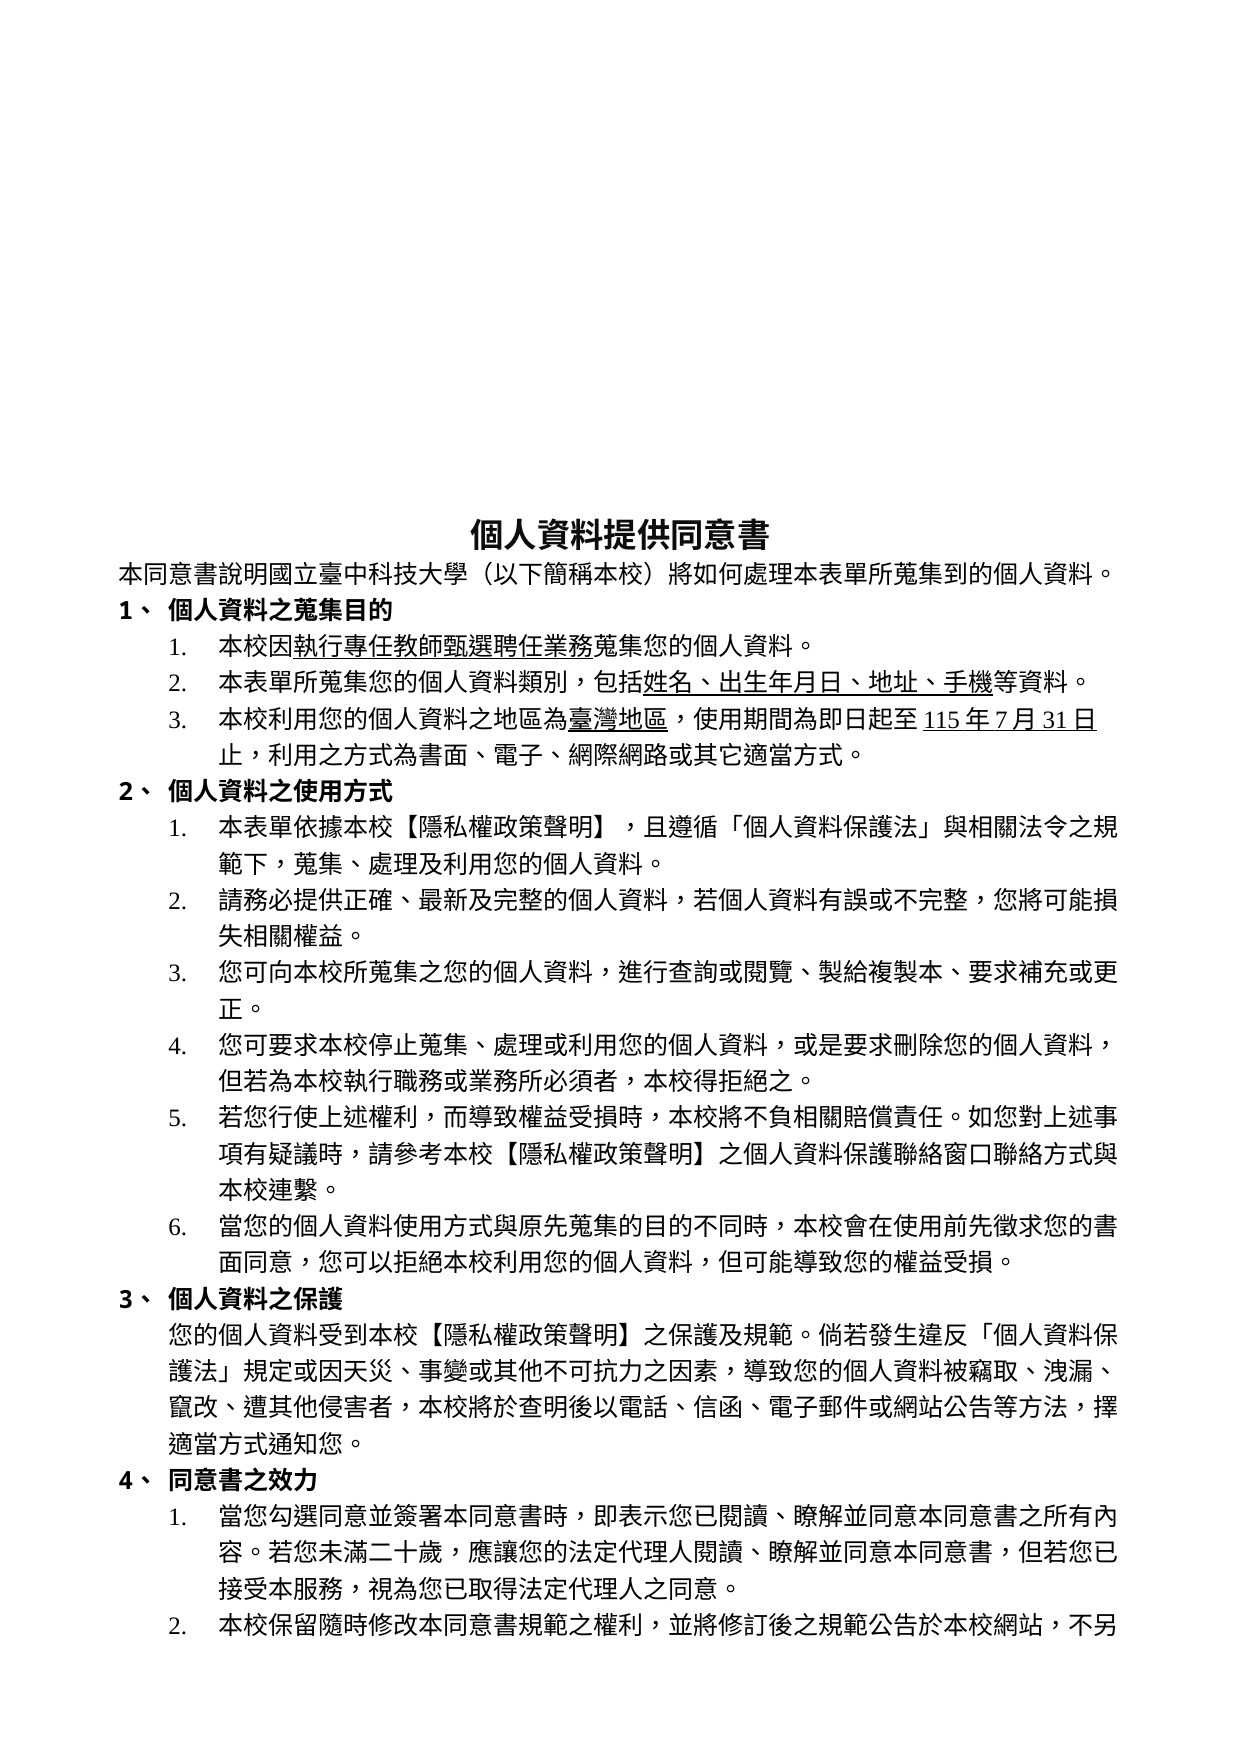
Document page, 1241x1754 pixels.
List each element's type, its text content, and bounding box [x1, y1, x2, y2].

list 本校保留隨時修改本同意書規範之權利，並將修訂後之規範公告於本校網站，不另作個別通知。如果您不同意修改的內容，請直接與本校個人資料保護聯絡窗口聯繫。否則將視為您已同意並接受本同意書之增訂或修改內容。 [168, 1605, 1122, 1642]
list 當您的個人資料使用方式與原先蒐集的目的不同時，本校會在使用前先徵求您的書面同意，您可以拒絕本校利用您的個人資料，但可能導致您的權益受損。 [168, 1207, 1122, 1279]
list 個人資料之保護 [118, 1279, 1122, 1315]
text 本同意書說明國立臺中科技大學（以下簡稱本校）將如何處理本表單所蒐集到的個人資料。 [118, 554, 1122, 590]
list 本校利用您的個人資料之地區為臺灣地區，使用期間為即日起至115年7月31日止，利用之方式為書面、電子、網際網路或其它適當方式。 [168, 699, 1122, 772]
list 您可向本校所蒐集之您的個人資料，進行查詢或閱覽、製給複製本、要求補充或更正。 [168, 953, 1122, 1025]
list 您可要求本校停止蒐集、處理或利用您的個人資料，或是要求刪除您的個人資料，但若為本校執行職務或業務所必須者，本校得拒絕之。 [168, 1025, 1122, 1098]
list 請務必提供正確、最新及完整的個人資料，若個人資料有誤或不完整，您將可能損失相關權益。 [168, 880, 1122, 953]
text 您的個人資料受到本校【隱私權政策聲明】之保護及規範。倘若發生違反「個人資料保護法」規定或因天災、事變或其他不可抗力之因素，導致您的個人資料被竊取、洩漏、竄改、遭其他侵害者，本校將於查明後以電話、信函、電子郵件或網站公告等方法，擇適當方式通知您。 [169, 1315, 1122, 1460]
list 本校因執行專任教師甄選聘任業務蒐集您的個人資料。 [168, 627, 1122, 663]
list 當您勾選同意並簽署本同意書時，即表示您已閱讀、瞭解並同意本同意書之所有內容。若您未滿二十歲，應讓您的法定代理人閱讀、瞭解並同意本同意書，但若您已接受本服務，視為您已取得法定代理人之同意。 [168, 1497, 1122, 1605]
list 本表單所蒐集您的個人資料類別，包括姓名、出生年月日、地址、手機等資料。 [168, 663, 1122, 699]
list 同意書之效力 [118, 1460, 1122, 1497]
list 個人資料之使用方式 [118, 772, 1122, 808]
list 個人資料之蒐集目的 [118, 590, 1122, 627]
list 若您行使上述權利，而導致權益受損時，本校將不負相關賠償責任。如您對上述事項有疑議時，請參考本校【隱私權政策聲明】之個人資料保護聯絡窗口聯絡方式與本校連繫。 [168, 1098, 1122, 1207]
list 本表單依據本校【隱私權政策聲明】，且遵循「個人資料保護法」與相關法令之規範下，蒐集、處理及利用您的個人資料。 [168, 808, 1122, 880]
text 個人資料提供同意書 [118, 492, 1122, 554]
